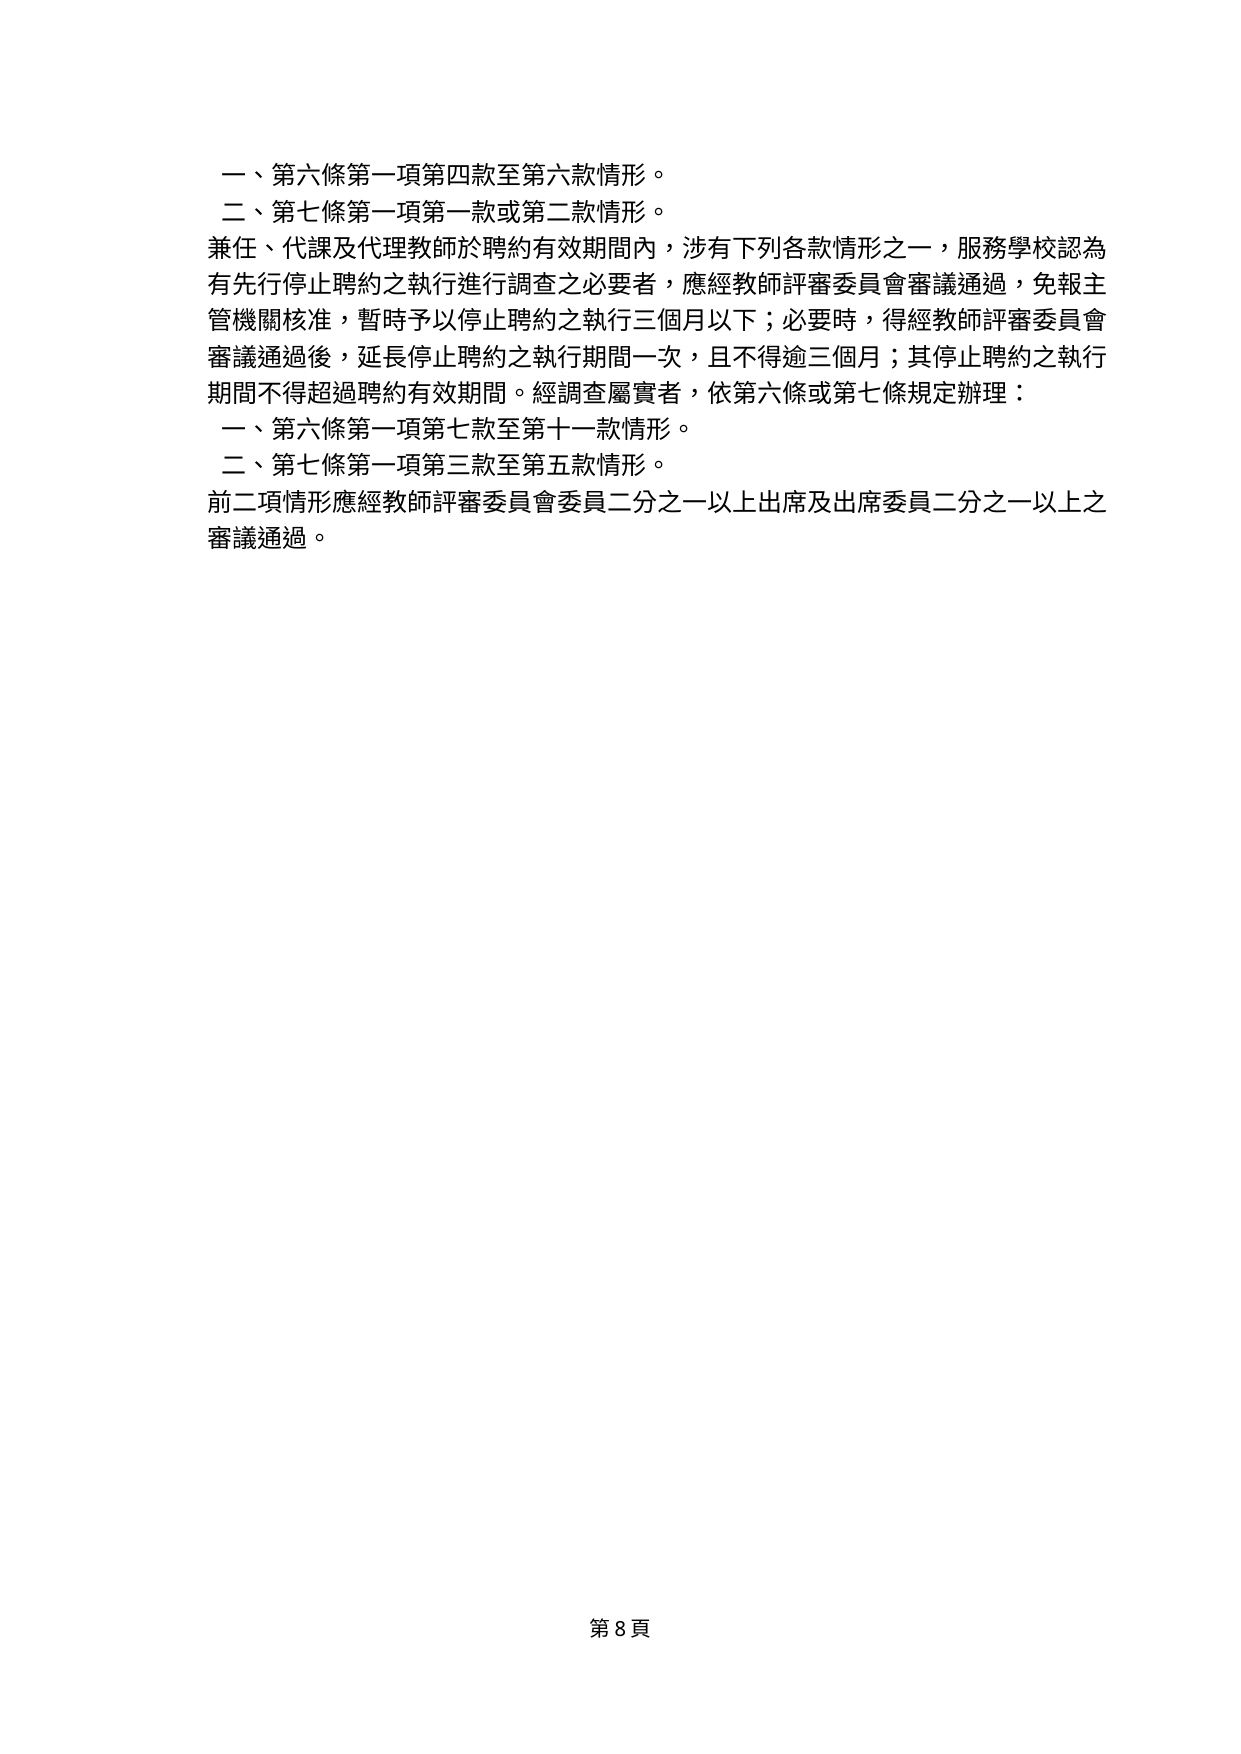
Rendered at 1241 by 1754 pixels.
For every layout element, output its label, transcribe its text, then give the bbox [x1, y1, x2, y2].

text 二、第七條第一項第一款或第二款情形。 [207, 192, 1122, 228]
text 前二項情形應經教師評審委員會委員二分之一以上出席及出席委員二分之一以上之審議通過。 [207, 482, 1122, 554]
text 兼任、代課及代理教師於聘約有效期間內，涉有下列各款情形之一，服務學校認為有先行停止聘約之執行進行調查之必要者，應經教師評審委員會審議通過，免報主管機關核准，暫時予以停止聘約之執行三個月以下；必要時，得經教師評審委員會審議通過後，延長停止聘約之執行期間一次，且不得逾三個月；其停止聘約之執行期間不得超過聘約有效期間。經調查屬實者，依第六條或第七條規定辦理： [207, 228, 1122, 409]
text 一、第六條第一項第四款至第六款情形。 [207, 156, 1122, 192]
text 二、第七條第一項第三款至第五款情形。 [207, 446, 1122, 482]
text 一、第六條第一項第七款至第十一款情形。 [207, 409, 1122, 446]
